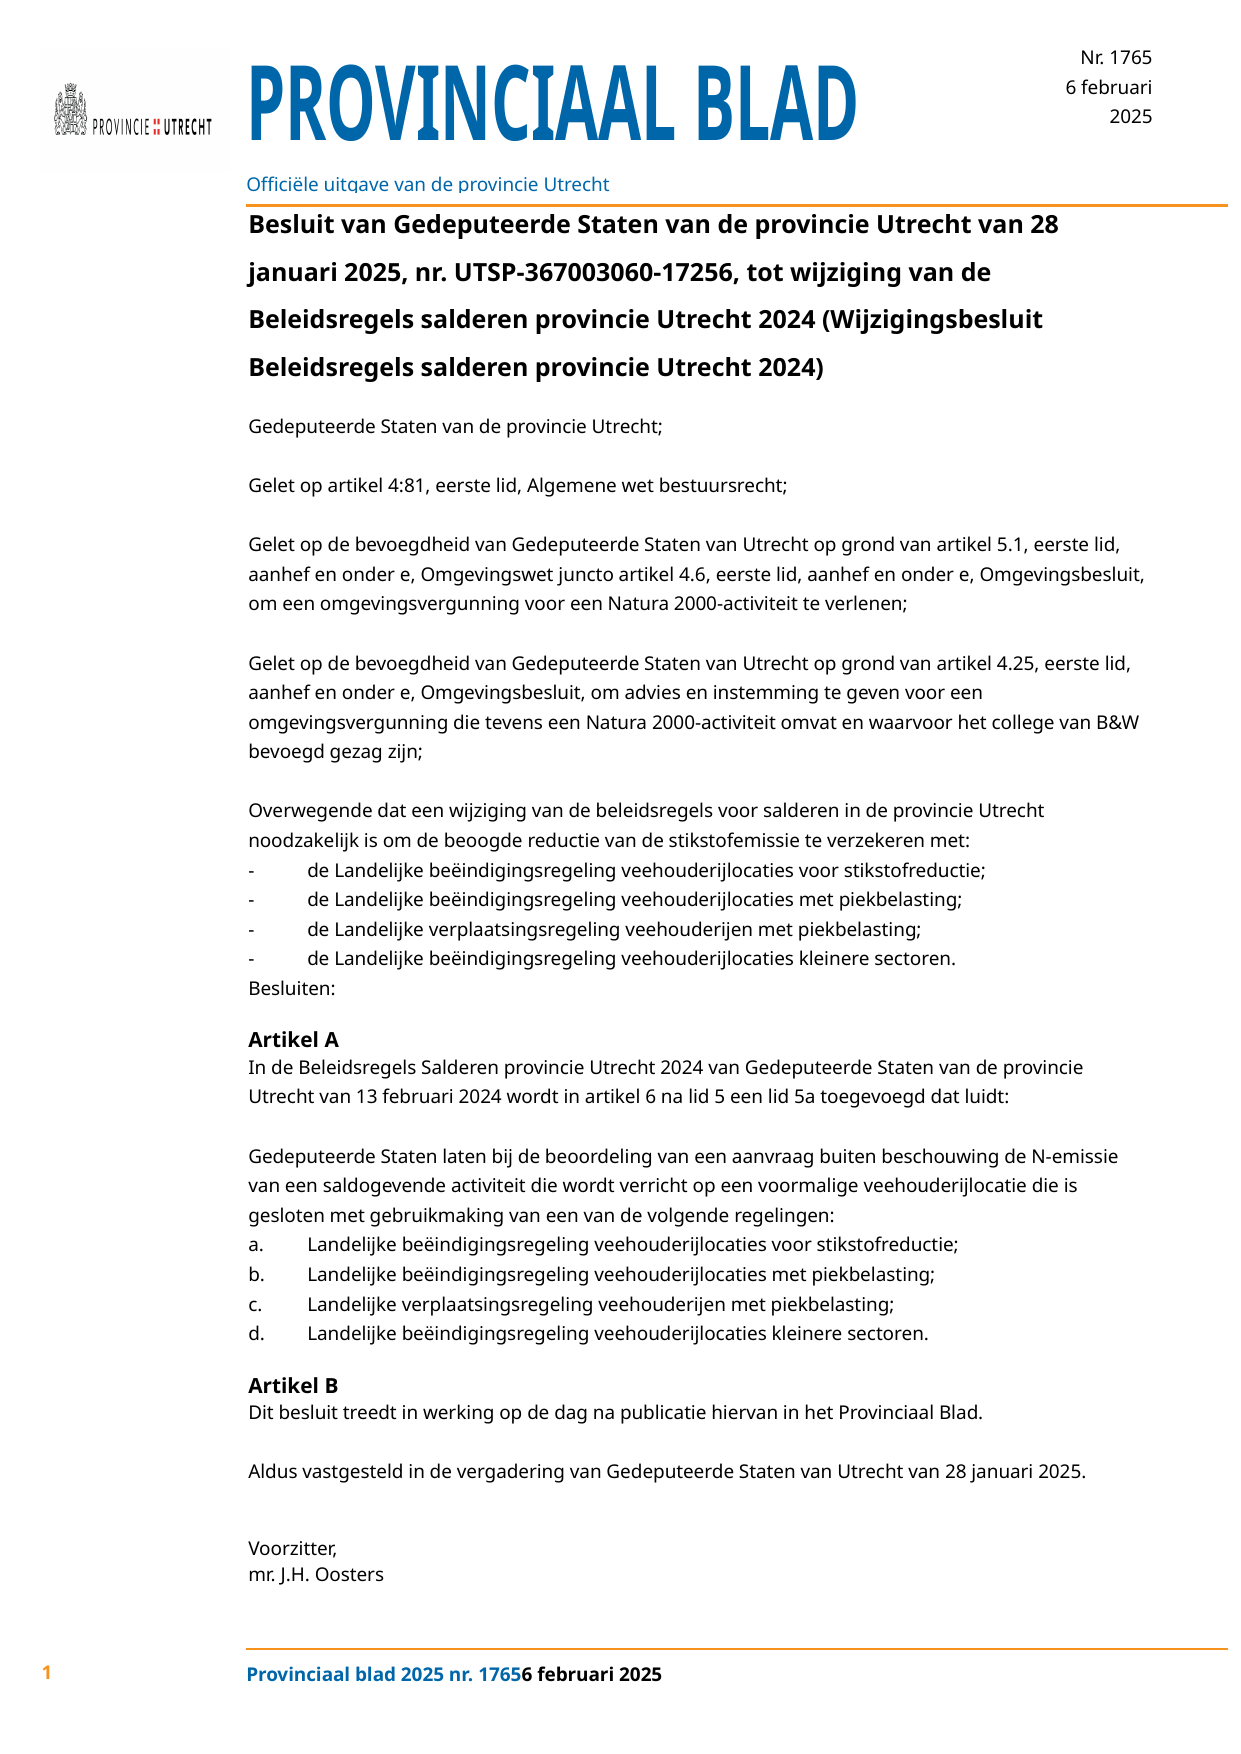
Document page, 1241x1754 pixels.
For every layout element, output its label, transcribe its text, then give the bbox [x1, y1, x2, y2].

text Besluit van Gedeputeerde Staten van de provincie Utrecht van 28 januari 2025, nr. UTSP-367003060-17256, tot wijziging van de Beleidsregels salderen provincie Utrecht 2024 (Wijzigingsbesluit Beleidsregels salderen provincie Utrecht 2024) [248, 207, 1152, 384]
list de Landelijke beëindigingsregeling veehouderijlocaties met piekbelasting; [248, 886, 1152, 912]
text Overwegende dat een wijziging van de beleidsregels voor salderen in de provincie Utrecht noodzakelijk is om de beoogde reductie van de stikstofemissie te verzekeren met: [248, 798, 1152, 853]
text Besluiten: [248, 975, 1152, 1001]
text Gedeputeerde Staten laten bij de beoordeling van een aanvraag buiten beschouwing de N-emissie van een saldogevende activiteit die wordt verricht op een voormalige veehouderijlocatie die is gesloten met gebruikmaking van een van de volgende regelingen: [248, 1143, 1152, 1228]
list de Landelijke beëindigingsregeling veehouderijlocaties voor stikstofreductie; [248, 857, 1152, 883]
text Gelet op de bevoegdheid van Gedeputeerde Staten van Utrecht op grond van artikel 4.25, eerste lid, aanhef en onder e, Omgevingsbesluit, om advies en instemming te geven voor een omgevingsvergunning die tevens een Natura 2000-activiteit omvat en waarvoor het college van B&W bevoegd gezag zijn; [248, 650, 1152, 764]
list de Landelijke verplaatsingsregeling veehouderijen met piekbelasting; [248, 916, 1152, 942]
text mr. J.H. Oosters [248, 1561, 1152, 1587]
text Gelet op de bevoegdheid van Gedeputeerde Staten van Utrecht op grond van artikel 5.1, eerste lid, aanhef en onder e, Omgevingswet juncto artikel 4.6, eerste lid, aanhef en onder e, Omgevingsbesluit, om een omgevingsvergunning voor een Natura 2000-activiteit te verlenen; [248, 531, 1152, 616]
list Landelijke beëindigingsregeling veehouderijlocaties kleinere sectoren. [248, 1320, 1152, 1346]
picture [41, 47, 231, 172]
text Aldus vastgesteld in de vergadering van Gedeputeerde Staten van Utrecht van 28 januari 2025. [248, 1458, 1152, 1484]
text Gedeputeerde Staten van de provincie Utrecht; [248, 413, 1152, 439]
list de Landelijke beëindigingsregeling veehouderijlocaties kleinere sectoren. [248, 946, 1152, 971]
text Artikel A [248, 1026, 1152, 1054]
text Gelet op artikel 4:81, eerste lid, Algemene wet bestuursrecht; [248, 472, 1152, 498]
text Voorzitter, [248, 1536, 1152, 1561]
list Landelijke verplaatsingsregeling veehouderijen met piekbelasting; [248, 1291, 1152, 1316]
list Landelijke beëindigingsregeling veehouderijlocaties voor stikstofreductie; [248, 1232, 1152, 1257]
list Landelijke beëindigingsregeling veehouderijlocaties met piekbelasting; [248, 1261, 1152, 1287]
text Dit besluit treedt in werking op de dag na publicatie hiervan in het Provinciaal Blad. [248, 1399, 1152, 1425]
text Artikel B [248, 1371, 1152, 1399]
text In de Beleidsregels Salderen provincie Utrecht 2024 van Gedeputeerde Staten van de provincie Utrecht van 13 februari 2024 wordt in artikel 6 na lid 5 een lid 5a toegevoegd dat luidt: [248, 1054, 1152, 1109]
